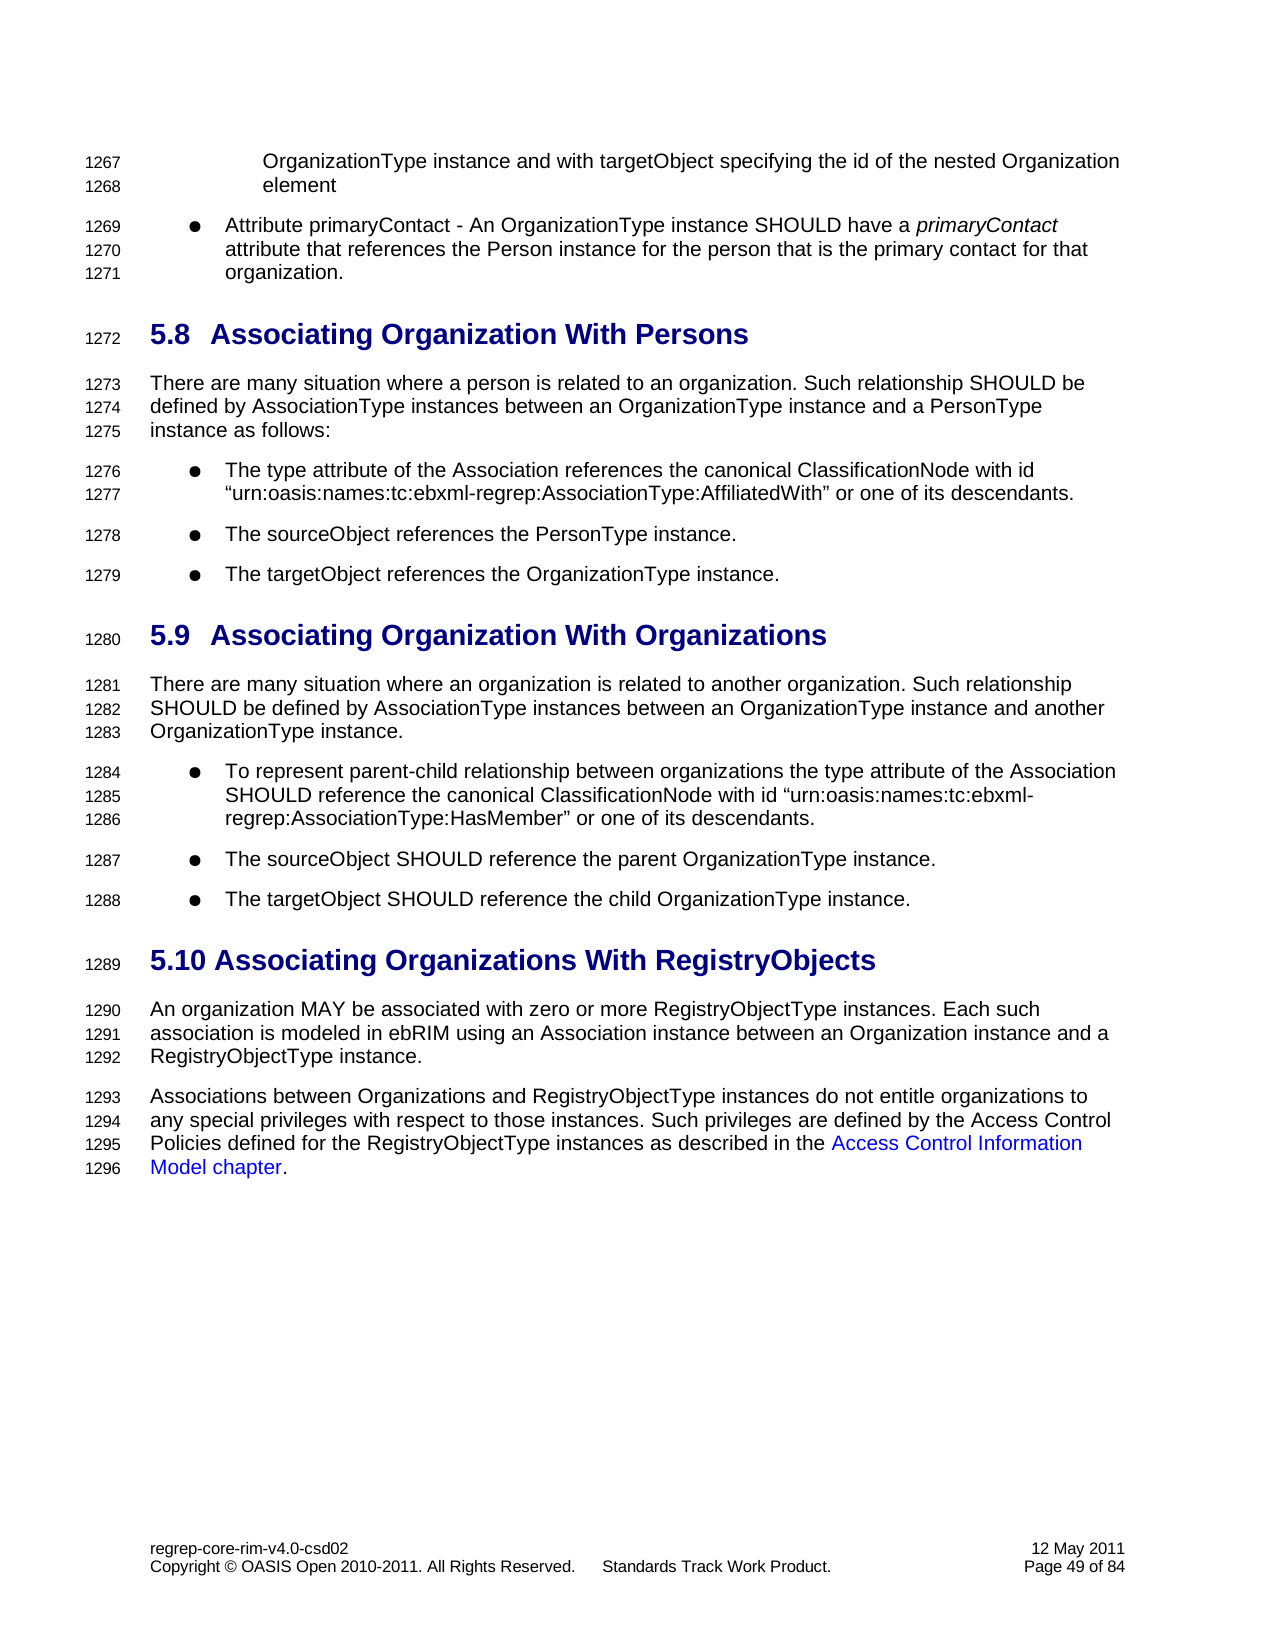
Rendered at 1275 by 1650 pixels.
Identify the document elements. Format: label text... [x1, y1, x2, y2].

subtitle Associating Organizations With RegistryObjects [150, 944, 1125, 977]
subtitle Associating Organization With Organizations [150, 619, 1125, 652]
list The targetObject SHOULD reference the child OrganizationType instance. [187, 887, 1125, 911]
list The targetObject references the OrganizationType instance. [187, 562, 1125, 586]
text Associations between Organizations and RegistryObjectType instances do not entitle organizations to any special privileges with respect to those instances. Such privileges are defined by the Access Control Policies defined for the RegistryObjectType instances as described in the Access Control Information Model chapter. [150, 1085, 1125, 1179]
text An organization MAY be associated with zero or more RegistryObjectType instances. Each such association is modeled in ebRIM using an Association instance between an Organization instance and a RegistryObjectType instance. [150, 997, 1125, 1068]
list OrganizationType instance and with targetObject specifying the id of the nested Organization element [225, 150, 1125, 197]
list The sourceObject SHOULD reference the parent OrganizationType instance. [187, 847, 1125, 871]
text There are many situation where an organization is related to another organization. Such relationship SHOULD be defined by AssociationType instances between an OrganizationType instance and another OrganizationType instance. [150, 672, 1125, 743]
subtitle Associating Organization With Persons [150, 318, 1125, 350]
list The type attribute of the Association references the canonical ClassificationNode with id “urn:oasis:names:tc:ebxml-regrep:AssociationType:AffiliatedWith” or one of its descendants. [187, 458, 1125, 505]
list Attribute primaryContact - An OrganizationType instance SHOULD have a primaryContact attribute that references the Person instance for the person that is the primary contact for that organization. [187, 214, 1125, 284]
list The sourceObject references the PersonType instance. [187, 522, 1125, 546]
list To represent parent-child relationship between organizations the type attribute of the Association SHOULD reference the canonical ClassificationNode with id “urn:oasis:names:tc:ebxml-regrep:AssociationType:HasMember” or one of its descendants. [187, 760, 1125, 830]
text There are many situation where a person is related to an organization. Such relationship SHOULD be defined by AssociationType instances between an OrganizationType instance and a PersonType instance as follows: [150, 371, 1125, 442]
